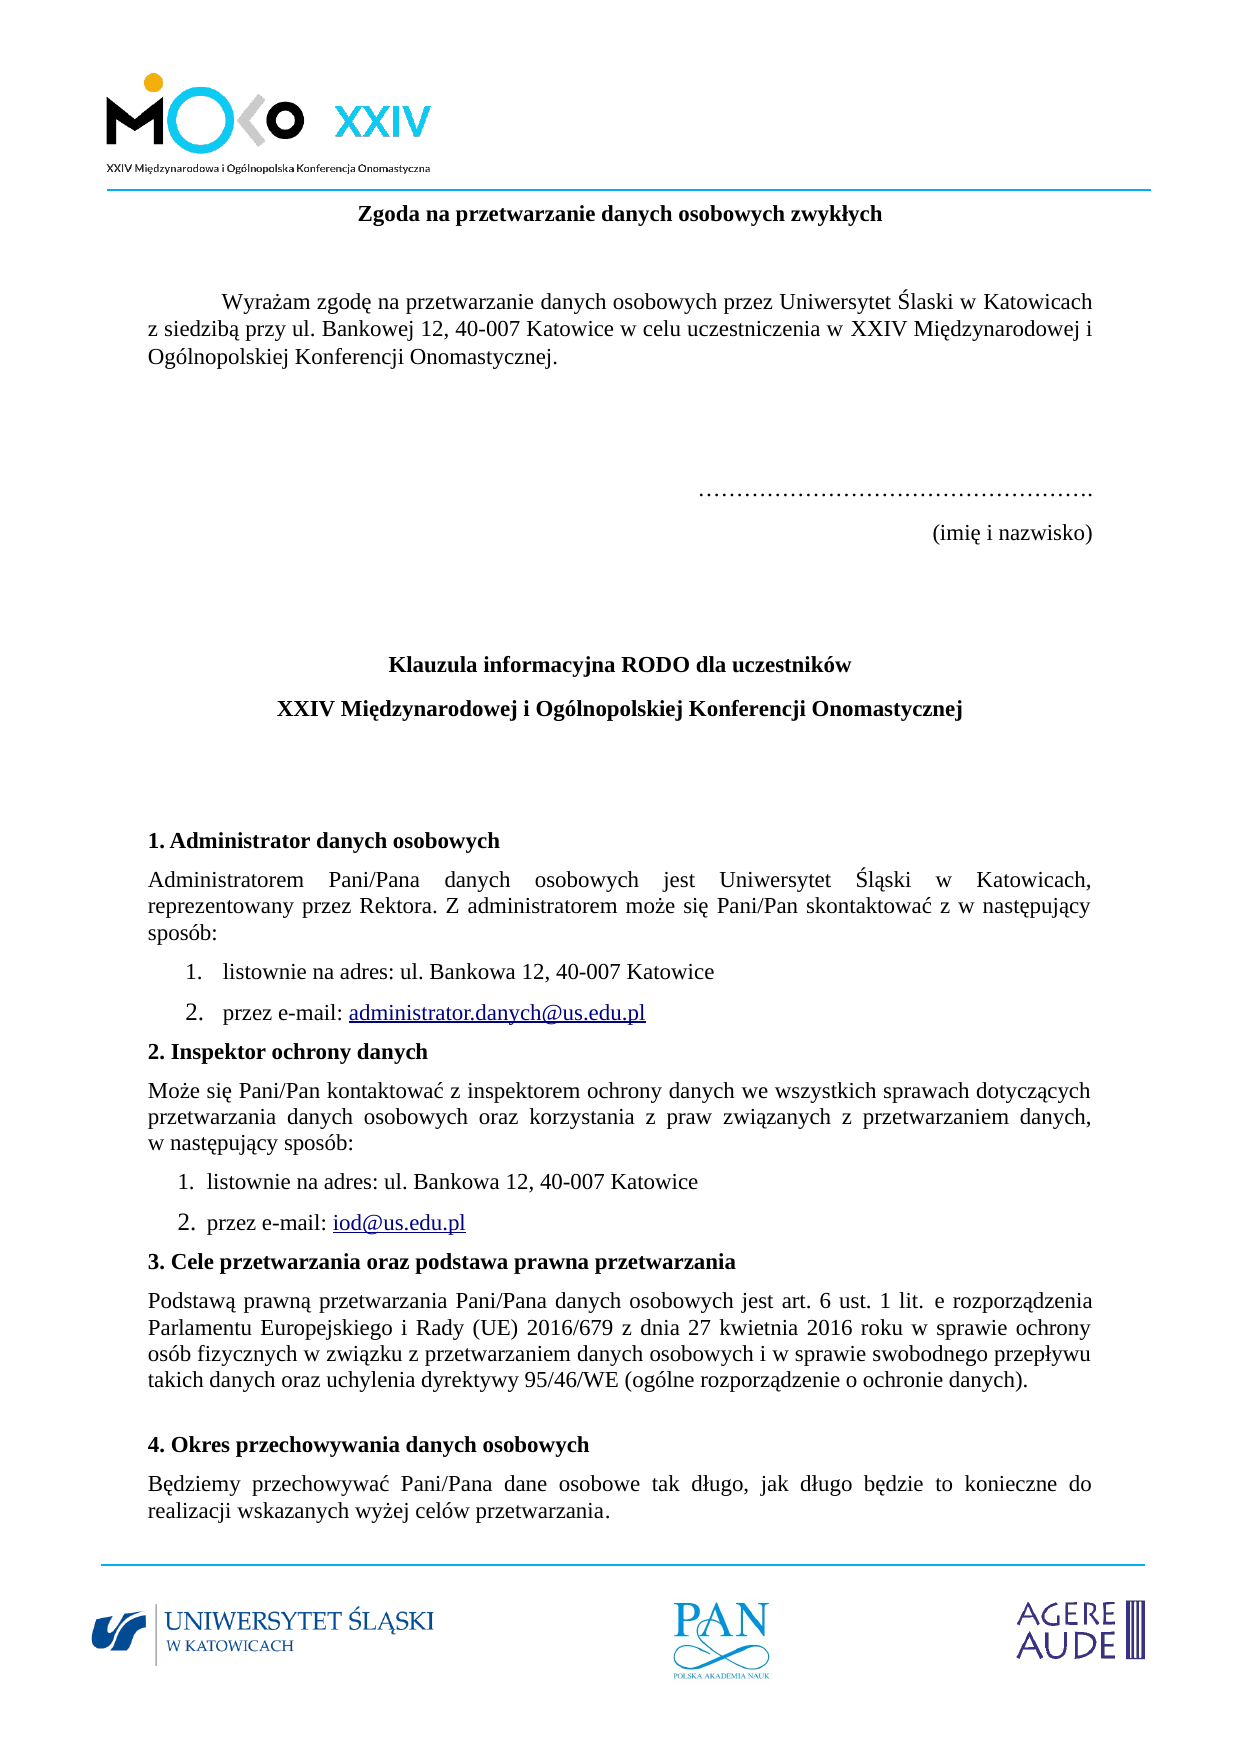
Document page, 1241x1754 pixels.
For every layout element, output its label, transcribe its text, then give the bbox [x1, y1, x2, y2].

list przez e-mail: administrator.danych@us.edu.pl [185, 997, 1093, 1025]
text Będziemy przechowywać Pani/Pana dane osobowe tak długo, jak długo będzie to konieczne do realizacji wskazanych wyżej celów przetwarzania. [148, 1470, 1093, 1523]
text Zgoda na przetwarzanie danych osobowych zwykłych [148, 200, 1093, 226]
text XXIV Międzynarodowej i Ogólnopolskiej Konferencji Onomastycznej [148, 695, 1093, 722]
list listownie na adres: ul. Bankowa 12, 40-007 Katowice [185, 958, 1093, 984]
text 1. Administrator danych osobowych [148, 827, 1093, 854]
text Może się Pani/Pan kontaktować z inspektorem ochrony danych we wszystkich sprawach dotyczących przetwarzania danych osobowych oraz korzystania z praw związanych z przetwarzaniem danych, w następujący sposób: [148, 1077, 1093, 1156]
list przez e-mail: iod@us.edu.pl [177, 1207, 1093, 1236]
text (imię i nazwisko) [148, 519, 1093, 545]
text 3. Cele przetwarzania oraz podstawa prawna przetwarzania [148, 1248, 1093, 1275]
text Podstawą prawną przetwarzania Pani/Pana danych osobowych jest art. 6 ust. 1 lit. e rozporządzenia Parlamentu Europejskiego i Rady (UE) 2016/679 z dnia 27 kwietnia 2016 roku w sprawie ochrony osób fizycznych w związku z przetwarzaniem danych osobowych i w sprawie swobodnego przepływu takich danych oraz uchylenia dyrektywy 95/46/WE (ogólne rozporządzenie o ochronie danych). [148, 1287, 1093, 1393]
text 2. Inspektor ochrony danych [148, 1038, 1093, 1064]
list listownie na adres: ul. Bankowa 12, 40-007 Katowice [177, 1168, 1093, 1195]
text Klauzula informacyjna RODO dla uczestników [148, 651, 1093, 677]
text ……………………………………………. [148, 475, 1093, 501]
text Administratorem Pani/Pana danych osobowych jest Uniwersytet Śląski w Katowicach, reprezentowany przez Rektora. Z administratorem może się Pani/Pan skontaktować z w następujący sposób: [148, 866, 1093, 945]
text Wyrażam zgodę na przetwarzanie danych osobowych przez Uniwersytet Ślaski w Katowicach z siedzibą przy ul. Bankowej 12, 40-007 Katowice w celu uczestniczenia w XXIV Międzynarodowej i Ogólnopolskiej Konferencji Onomastycznej. [148, 288, 1093, 369]
text 4. Okres przechowywania danych osobowych [148, 1432, 1093, 1458]
